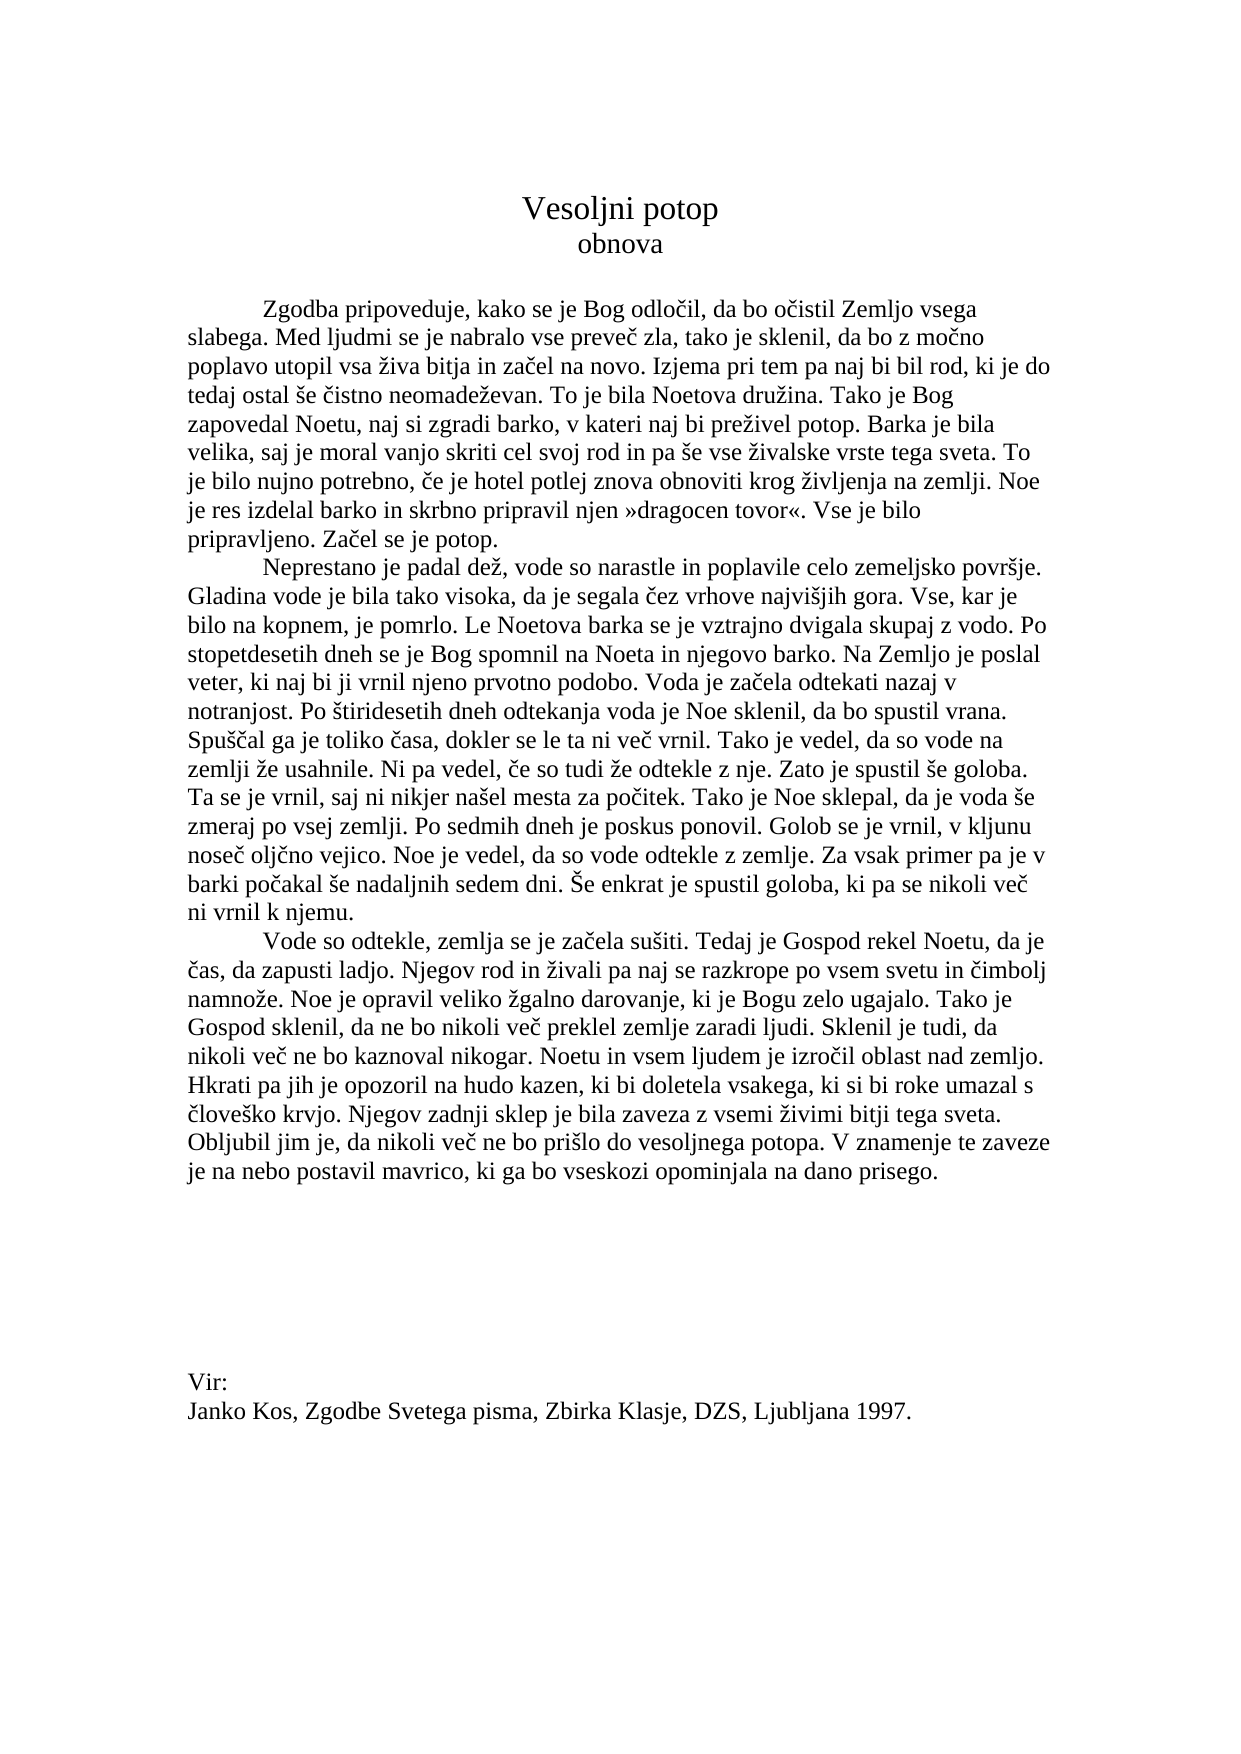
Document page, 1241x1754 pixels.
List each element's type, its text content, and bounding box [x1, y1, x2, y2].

subtitle Vesoljni potop [187, 188, 1053, 227]
text Neprestano je padal dež, vode so narastle in poplavile celo zemeljsko površje. Gladina vode je bila tako visoka, da je segala čez vrhove najvišjih gora. Vse, kar je bilo na kopnem, je pomrlo. Le Noetova barka se je vztrajno dvigala skupaj z vodo. Po stopetdesetih dneh se je Bog spomnil na Noeta in njegovo barko. Na Zemljo je poslal veter, ki naj bi ji vrnil njeno prvotno podobo. Voda je začela odtekati nazaj v notranjost. Po štiridesetih dneh odtekanja voda je Noe sklenil, da bo spustil vrana. Spuščal ga je toliko časa, dokler se le ta ni več vrnil. Tako je vedel, da so vode na zemlji že usahnile. Ni pa vedel, če so tudi že odtekle z nje. Zato je spustil še goloba. Ta se je vrnil, saj ni nikjer našel mesta za počitek. Tako je Noe sklepal, da je voda še zmeraj po vsej zemlji. Po sedmih dneh je poskus ponovil. Golob se je vrnil, v kljunu noseč oljčno vejico. Noe je vedel, da so vode odtekle z zemlje. Za vsak primer pa je v barki počakal še nadaljnih sedem dni. Še enkrat je spustil goloba, ki pa se nikoli več ni vrnil k njemu. [187, 552, 1053, 926]
text Janko Kos, Zgodbe Svetega pisma, Zbirka Klasje, DZS, Ljubljana 1997. [187, 1396, 1053, 1424]
text obnova [187, 227, 1053, 260]
text Zgodba pripoveduje, kako se je Bog odločil, da bo očistil Zemljo vsega slabega. Med ljudmi se je nabralo vse preveč zla, tako je sklenil, da bo z močno poplavo utopil vsa živa bitja in začel na novo. Izjema pri tem pa naj bi bil rod, ki je do tedaj ostal še čistno neomadeževan. To je bila Noetova družina. Tako je Bog zapovedal Noetu, naj si zgradi barko, v kateri naj bi preživel potop. Barka je bila velika, saj je moral vanjo skriti cel svoj rod in pa še vse živalske vrste tega sveta. To je bilo nujno potrebno, če je hotel potlej znova obnoviti krog življenja na zemlji. Noe je res izdelal barko in skrbno pripravil njen »dragocen tovor«. Vse je bilo pripravljeno. Začel se je potop. [187, 294, 1053, 552]
text Vode so odtekle, zemlja se je začela sušiti. Tedaj je Gospod rekel Noetu, da je čas, da zapusti ladjo. Njegov rod in živali pa naj se razkrope po vsem svetu in čimbolj namnože. Noe je opravil veliko žgalno darovanje, ki je Bogu zelo ugajalo. Tako je Gospod sklenil, da ne bo nikoli več preklel zemlje zaradi ljudi. Sklenil je tudi, da nikoli več ne bo kaznoval nikogar. Noetu in vsem ljudem je izročil oblast nad zemljo. Hkrati pa jih je opozoril na hudo kazen, ki bi doletela vsakega, ki si bi roke umazal s človeško krvjo. Njegov zadnji sklep je bila zaveza z vsemi živimi bitji tega sveta. Obljubil jim je, da nikoli več ne bo prišlo do vesoljnega potopa. V znamenje te zaveze je na nebo postavil mavrico, ki ga bo vseskozi opominjala na dano prisego. [187, 926, 1053, 1185]
text Vir: [187, 1367, 1053, 1396]
